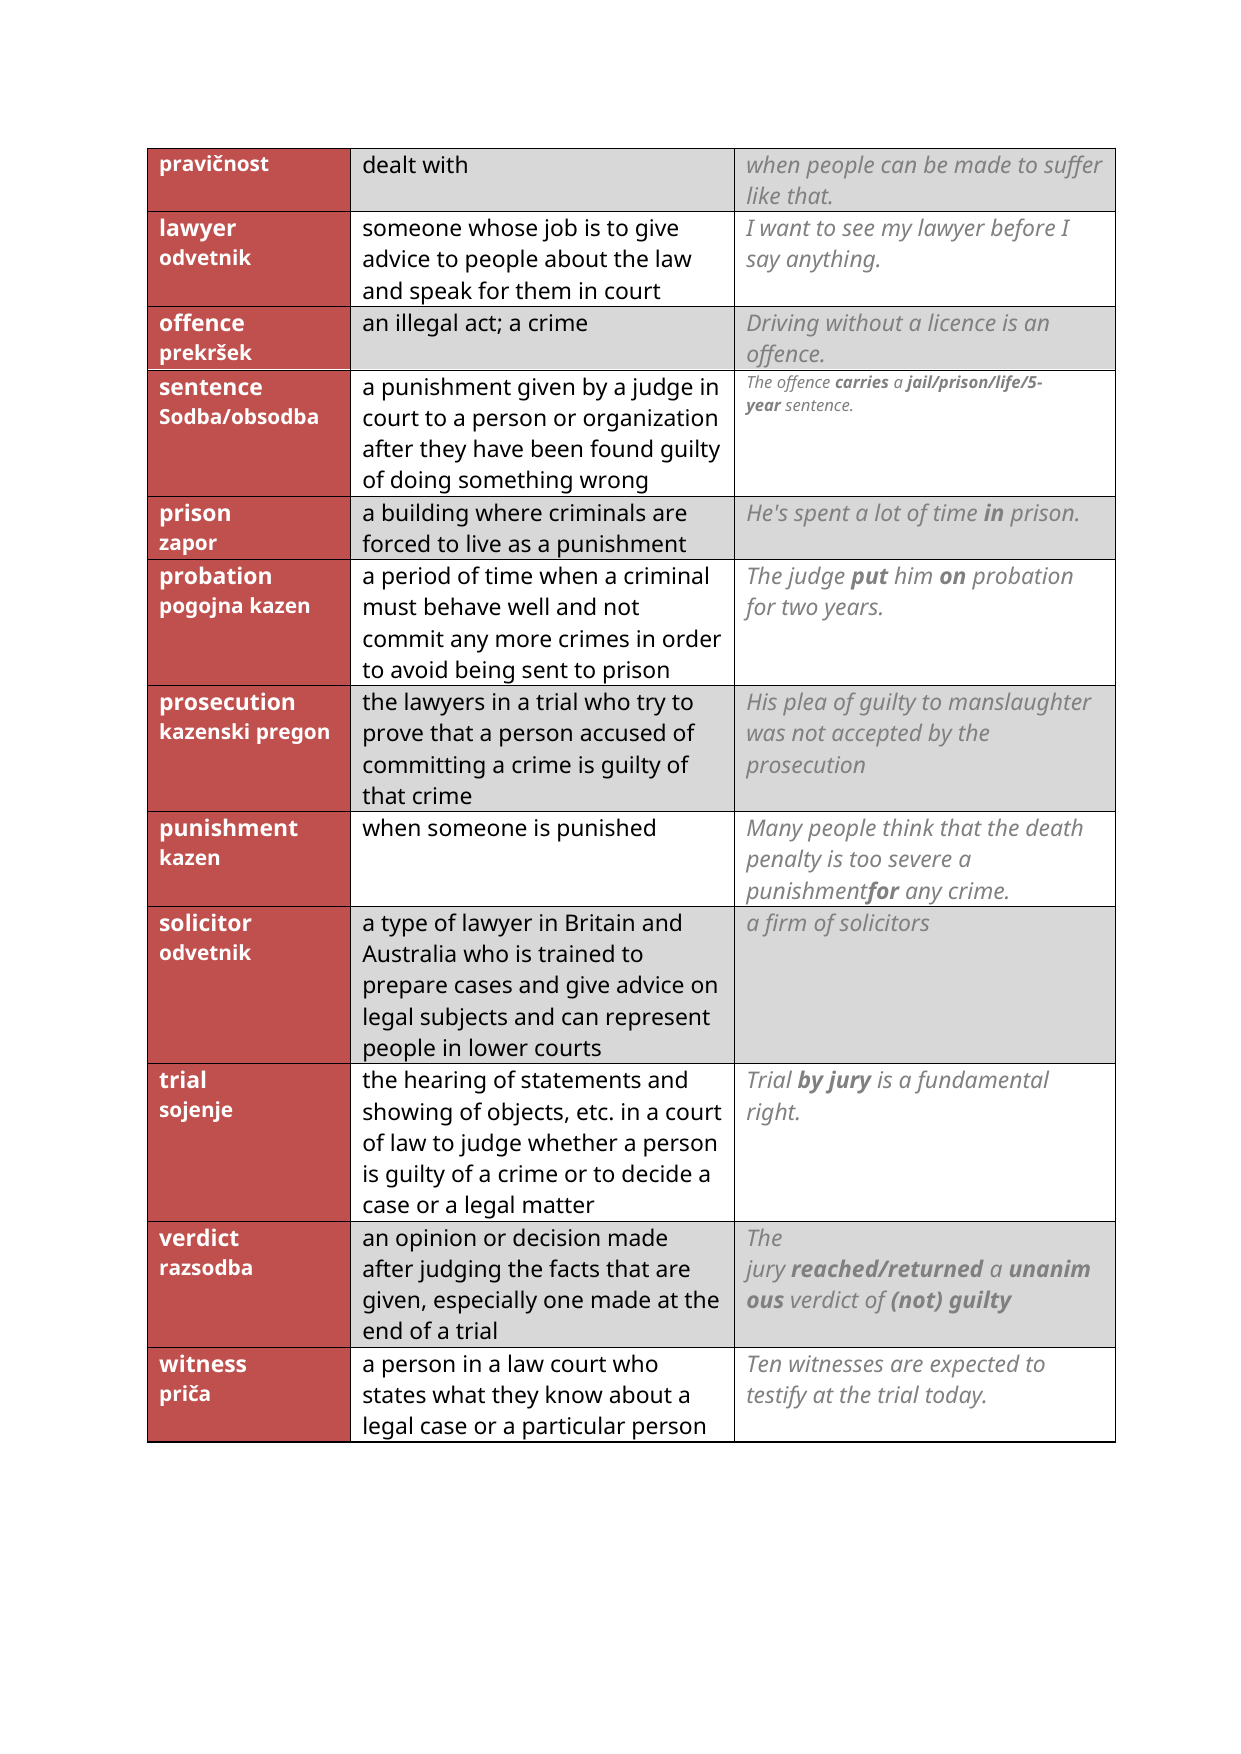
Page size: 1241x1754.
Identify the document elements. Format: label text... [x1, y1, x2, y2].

table_cell Ten witnesses are expected to testify at the trial today. [735, 1348, 1115, 1441]
table_cell lawyer odvetnik [148, 212, 350, 306]
table_cell punishment kazen [148, 812, 350, 906]
table_cell a person in a law court who states what they know about a legal case or a particular person [351, 1348, 734, 1441]
table_cell He's spent a lot of time in prison. [735, 497, 1115, 559]
table_cell when someone is punished [351, 812, 734, 906]
table_cell a punishment given by a judge in court to a person or organization after they have been found guilty of doing something wrong [351, 371, 734, 496]
table_cell probation pogojna kazen [148, 560, 350, 685]
table_cell Many people think that the death penalty is too severe a punishmentfor any crime. [735, 812, 1115, 906]
table_cell Trial by jury is a fundamental right. [735, 1064, 1115, 1221]
table_cell Driving without a licence is an offence. [735, 307, 1115, 369]
table_cell a type of lawyer in Britain and Australia who is trained to prepare cases and give advice on legal subjects and can represent people in lower courts [351, 907, 734, 1063]
table_cell prison zapor [148, 497, 350, 559]
table_cell dealt with [351, 149, 734, 211]
table_cell trial sojenje [148, 1064, 350, 1221]
table_cell a building where criminals are forced to live as a punishment [351, 497, 734, 559]
table_cell His plea of guilty to manslaughter was not accepted by the prosecution [735, 686, 1115, 811]
table_cell The offence carries a jail/prison/life/5-year sentence. [735, 371, 1115, 496]
table_cell witness priča [148, 1348, 350, 1441]
table_cell The jury reached/returned a unanimous verdict of (not) guilty [735, 1222, 1115, 1347]
table_cell the hearing of statements and showing of objects, etc. in a court of law to judge whether a person is guilty of a crime or to decide a case or a legal matter [351, 1064, 734, 1221]
table_cell The judge put him on probation for two years. [735, 560, 1115, 685]
table_cell when people can be made to suffer like that. [735, 149, 1115, 211]
table_cell an illegal act; a crime [351, 307, 734, 369]
table_cell offence prekršek [148, 307, 350, 369]
table_cell sentence Sodba/obsodba [148, 371, 350, 496]
table_cell the lawyers in a trial who try to prove that a person accused of committing a crime is guilty of that crime [351, 686, 734, 811]
table_cell prosecution kazenski pregon [148, 686, 350, 811]
table_cell a period of time when a criminal must behave well and not commit any more crimes in order to avoid being sent to prison [351, 560, 734, 685]
table_cell an opinion or decision made after judging the facts that are given, especially one made at the end of a trial [351, 1222, 734, 1347]
table_cell someone whose job is to give advice to people about the law and speak for them in court [351, 212, 734, 306]
table_cell I want to see my lawyer before I say anything. [735, 212, 1115, 306]
table_cell solicitor odvetnik [148, 907, 350, 1063]
table_cell pravičnost [148, 149, 350, 211]
table_cell a firm of solicitors [735, 907, 1115, 1063]
table_cell verdict razsodba [148, 1222, 350, 1347]
